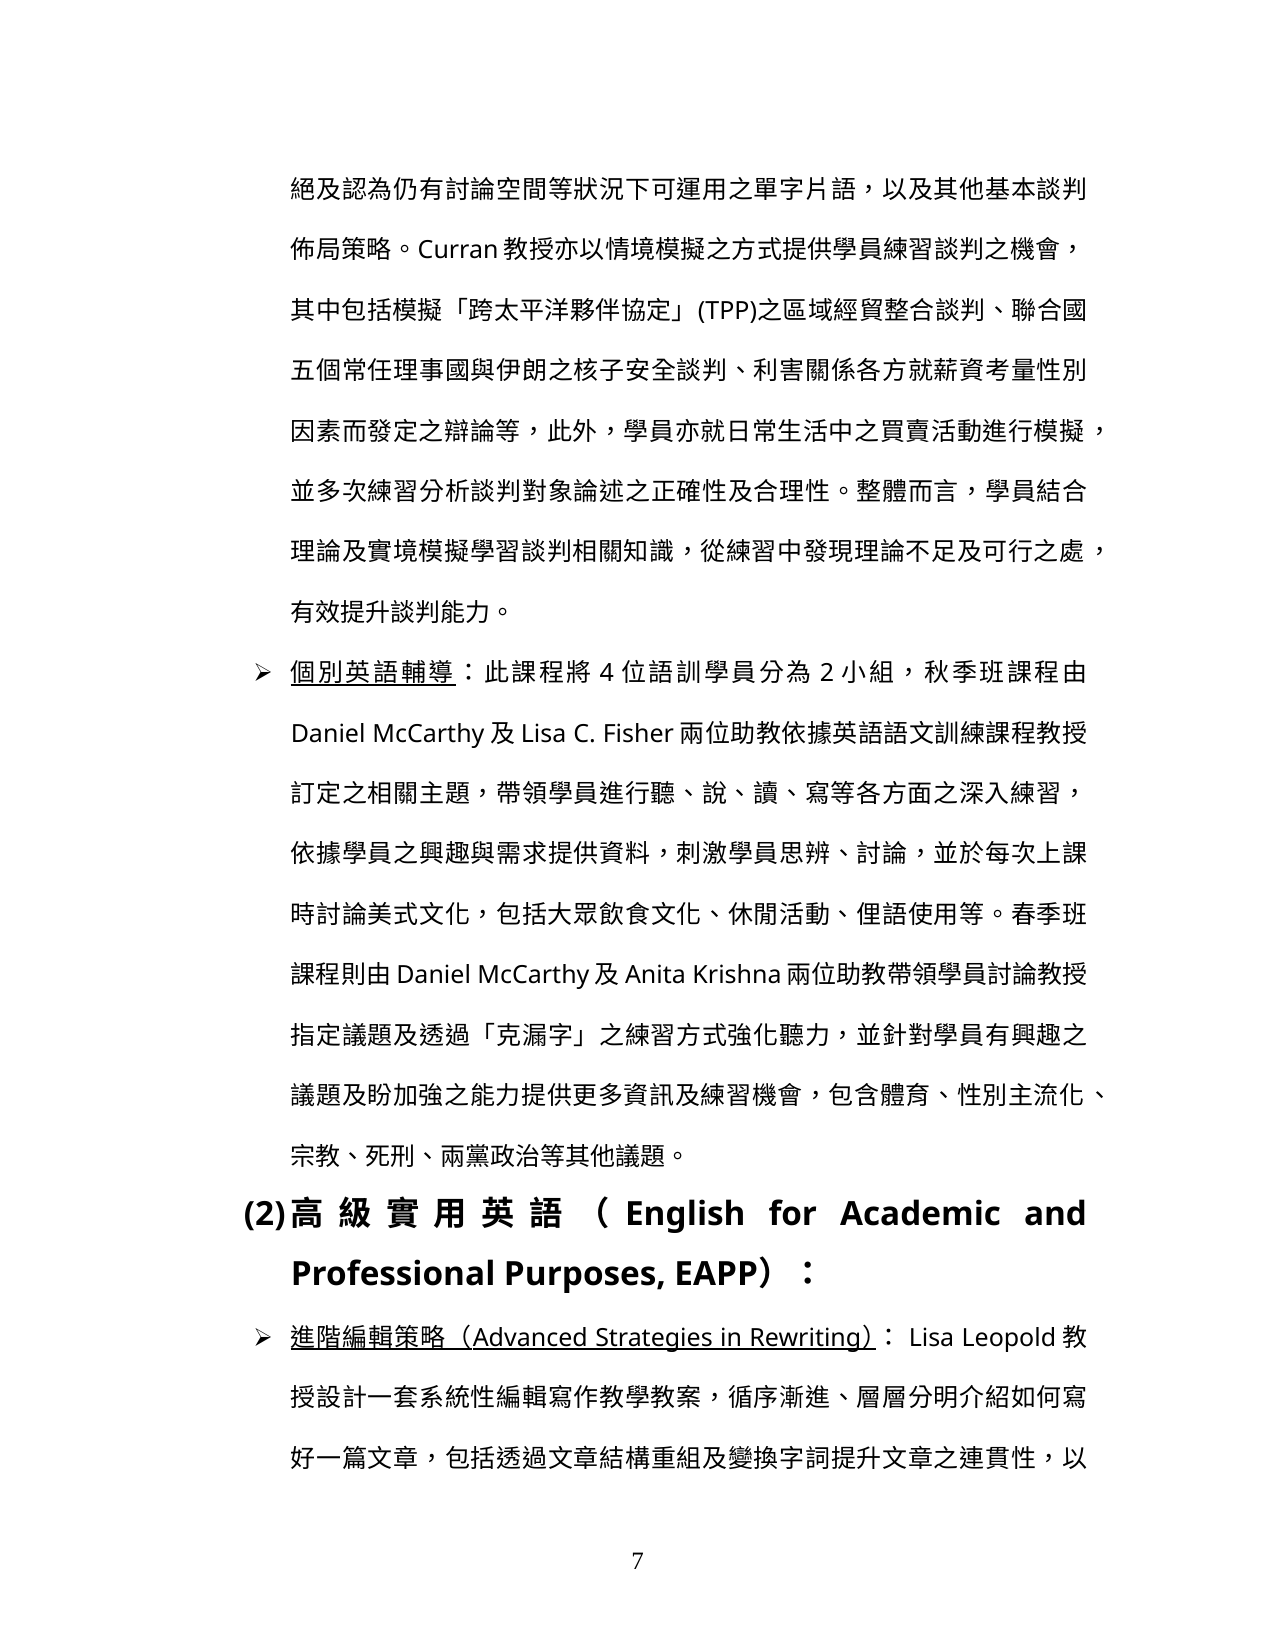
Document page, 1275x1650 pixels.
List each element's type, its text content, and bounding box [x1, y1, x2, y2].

list 進階編輯策略（Advanced Strategies in Rewriting）： Lisa Leopold教授設計一套系統性編輯寫作教學教案，循序漸進、層層分明介紹如何寫好一篇文章，包括透過文章結構重組及變換字詞提升文章之連貫性，以 [253, 1298, 1087, 1479]
list 高級實用英語（English for Academic and Professional Purposes, EAPP）： [244, 1177, 1087, 1298]
list 個別英語輔導：此課程將4位語訓學員分為2小組，秋季班課程由Daniel McCarthy及Lisa C. Fisher兩位助教依據英語語文訓練課程教授訂定之相關主題，帶領學員進行聽、說、讀、寫等各方面之深入練習，依據學員之興趣與需求提供資料，刺激學員思辨、討論，並於每次上課時討論美式文化，包括大眾飲食文化、休閒活動、俚語使用等。春季班課程則由Daniel McCarthy及Anita Krishna兩位助教帶領學員討論教授指定議題及透過「克漏字」之練習方式強化聽力，並針對學員有興趣之議題及盼加強之能力提供更多資訊及練習機會，包含體育、性別主流化、宗教、死刑、兩黨政治等其他議題。 [253, 633, 1087, 1177]
list 談判技巧與模擬談判：Sean Patrick Curran教授則聚焦於談判策略及語言，渠曾介紹跨文化談判技巧，包括不同文化所衍生出之談判習慣及使用英語談判時常用之句型與俚語，談判時表達不同程度之同意、委婉拒絕及認為仍有討論空間等狀況下可運用之單字片語，以及其他基本談判佈局策略。Curran教授亦以情境模擬之方式提供學員練習談判之機會，其中包括模擬「跨太平洋夥伴協定」(TPP)之區域經貿整合談判、聯合國五個常任理事國與伊朗之核子安全談判、利害關係各方就薪資考量性別因素而發定之辯論等，此外，學員亦就日常生活中之買賣活動進行模擬，並多次練習分析談判對象論述之正確性及合理性。整體而言，學員結合理論及實境模擬學習談判相關知識，從練習中發現理論不足及可行之處，有效提升談判能力。 [253, 150, 1087, 633]
